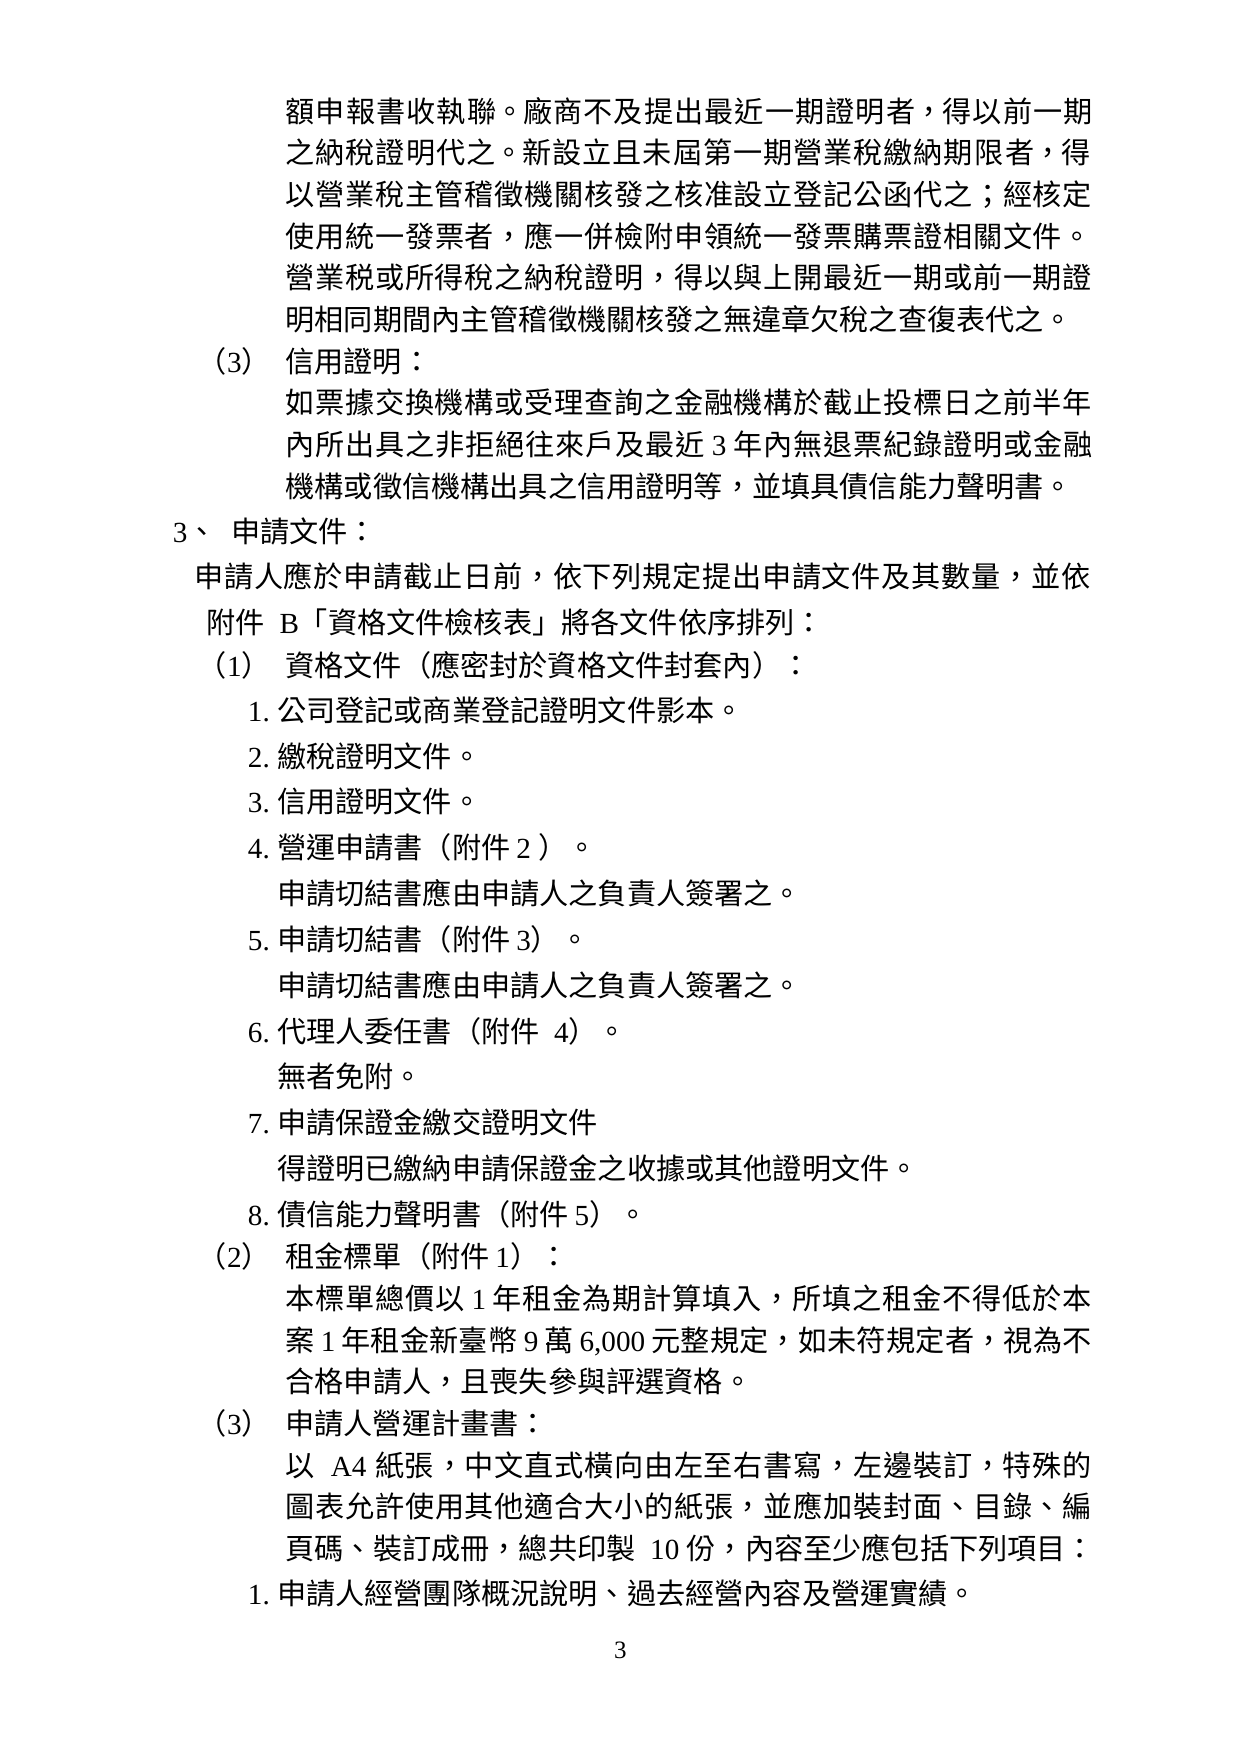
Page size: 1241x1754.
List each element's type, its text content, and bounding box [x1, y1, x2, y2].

list 信用證明： [198, 339, 1092, 380]
list 公司登記或商業登記證明文件影本。 [248, 684, 1092, 730]
text 無者免附。 [277, 1051, 1092, 1097]
list 債信能力聲明書（附件5）。 [248, 1189, 1092, 1234]
text 申請切結書應由申請人之負責人簽署之。 [277, 868, 1092, 914]
list 繳稅證明文件。 [248, 730, 1092, 776]
list 申請人經營團隊概況說明、過去經營內容及營運實績。 [248, 1568, 1092, 1614]
list 申請文件： [173, 505, 1092, 551]
list 營運申請書（附件2 ）。 [248, 822, 1092, 868]
text 以 A4 紙張，中文直式橫向由左至右書寫，左邊裝訂，特殊的圖表允許使用其他適合大小的紙張，並應加裝封面、目錄、編頁碼、裝訂成冊，總共印製 10 份，內容至少應包括下列項目： [285, 1443, 1092, 1568]
text 申請人應於申請截止日前，依下列規定提出申請文件及其數量，並依附件 B「資格文件檢核表」將各文件依序排列： [177, 551, 1092, 643]
list 租金標單（附件1）： [198, 1234, 1092, 1276]
text 本標單總價以1年租金為期計算填入，所填之租金不得低於本案1年租金新臺幣9萬6,000元整規定，如未符規定者，視為不合格申請人，且喪失參與評選資格。 [285, 1276, 1092, 1401]
list 信用證明文件。 [248, 776, 1092, 822]
list 代理人委任書（附件 4）。 [248, 1005, 1092, 1051]
text 如票據交換機構或受理查詢之金融機構於截止投標日之前半年內所出具之非拒絕往來戶及最近3年內無退票紀錄證明或金融機構或徵信機構出具之信用證明等，並填具債信能力聲明書。 [285, 380, 1092, 505]
list 資格文件（應密封於資格文件封套內）： [198, 643, 1092, 684]
list 申請切結書（附件3）。 [248, 914, 1092, 959]
list 申請保證金繳交證明文件 [248, 1097, 1092, 1143]
list 申請人營運計畫書： [198, 1401, 1092, 1443]
text 額申報書收執聯。廠商不及提出最近一期證明者，得以前一期之納稅證明代之。新設立且未屆第一期營業稅繳納期限者，得以營業稅主管稽徵機關核發之核准設立登記公函代之；經核定使用統一發票者，應一併檢附申領統一發票購票證相關文件。營業税或所得稅之納稅證明，得以與上開最近一期或前一期證明相同期間內主管稽徵機關核發之無違章欠稅之查復表代之。 [285, 89, 1092, 339]
text 申請切結書應由申請人之負責人簽署之。 [277, 959, 1092, 1005]
text 得證明已繳納申請保證金之收據或其他證明文件。 [277, 1143, 1092, 1189]
